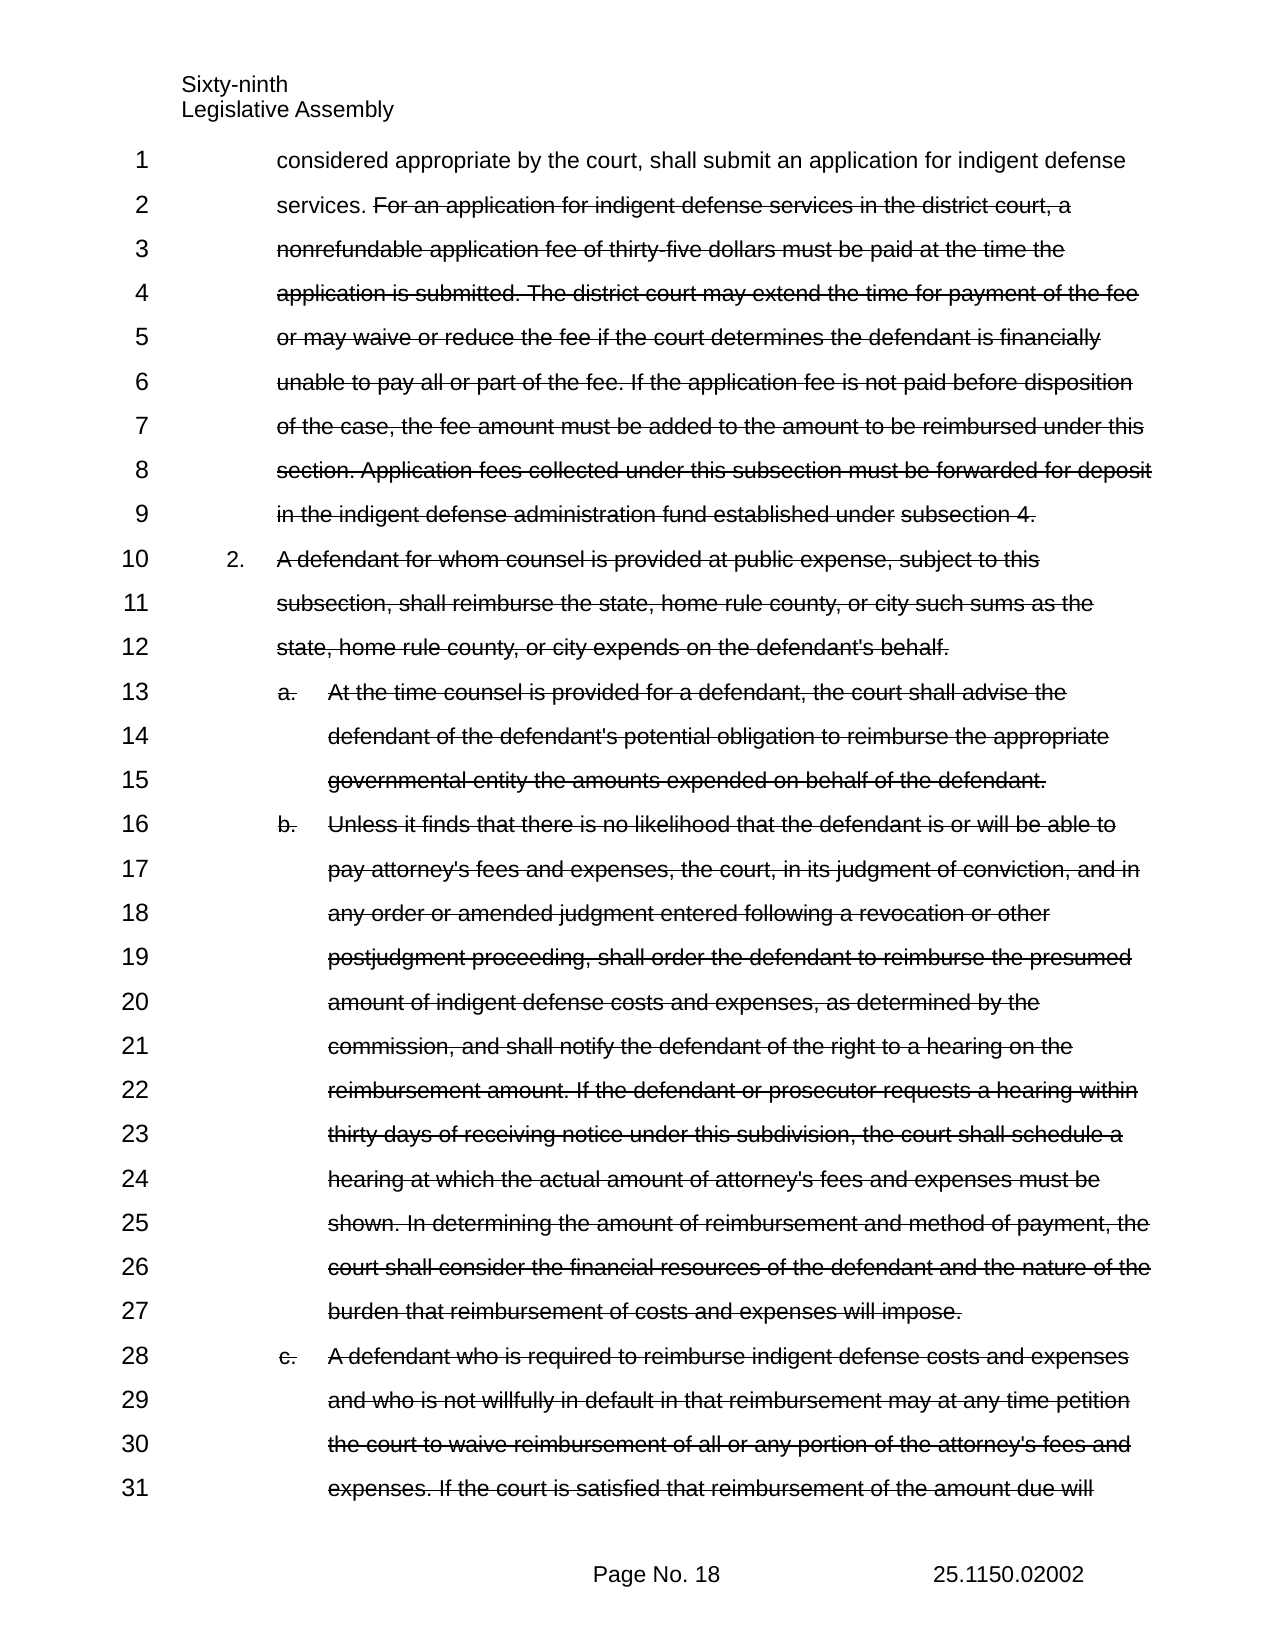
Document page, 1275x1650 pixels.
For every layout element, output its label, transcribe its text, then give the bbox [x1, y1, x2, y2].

text considered appropriate by the court, shall submit an application for indigent defense services. For an application for indigent defense services in the district court, a nonrefundable application fee of thirty-five dollars must be paid at the time the application is submitted. The district court may extend the time for payment of the fee or may waive or reduce the fee if the court determines the defendant is financially unable to pay all or part of the fee. If the application fee is not paid before disposition of the case, the fee amount must be added to the amount to be reimbursed under this section. Application fees collected under this subsection must be forwarded for deposit in the indigent defense administration fund established under subsection 4. [181, 133, 1154, 532]
text b. Unless it finds that there is no likelihood that the defendant is or will be able to pay attorney's fees and expenses, the court, in its judgment of conviction, and in any order or amended judgment entered following a revocation or other postjudgment proceeding, shall order the defendant to reimburse the presumed amount of indigent defense costs and expenses, as determined by the commission, and shall notify the defendant of the right to a hearing on the reimbursement amount. If the defendant or prosecutor requests a hearing within thirty days of receiving notice under this subdivision, the court shall schedule a hearing at which the actual amount of attorney's fees and expenses must be shown. In determining the amount of reimbursement and method of payment, the court shall consider the financial resources of the defendant and the nature of the burden that reimbursement of costs and expenses will impose. [181, 797, 1154, 1329]
text a. At the time counsel is provided for a defendant, the court shall advise the defendant of the defendant's potential obligation to reimburse the appropriate governmental entity the amounts expended on behalf of the defendant. [181, 664, 1154, 797]
text 2. A defendant for whom counsel is provided at public expense, subject to this subsection, shall reimburse the state, home rule county, or city such sums as the state, home rule county, or city expends on the defendant's behalf. [181, 532, 1154, 664]
text c. A defendant who is required to reimburse indigent defense costs and expenses and who is not willfully in default in that reimbursement may at any time petition the court to waive reimbursement of all or any portion of the attorney's fees and expenses. If the court is satisfied that reimbursement of the amount due will [181, 1329, 1154, 1506]
